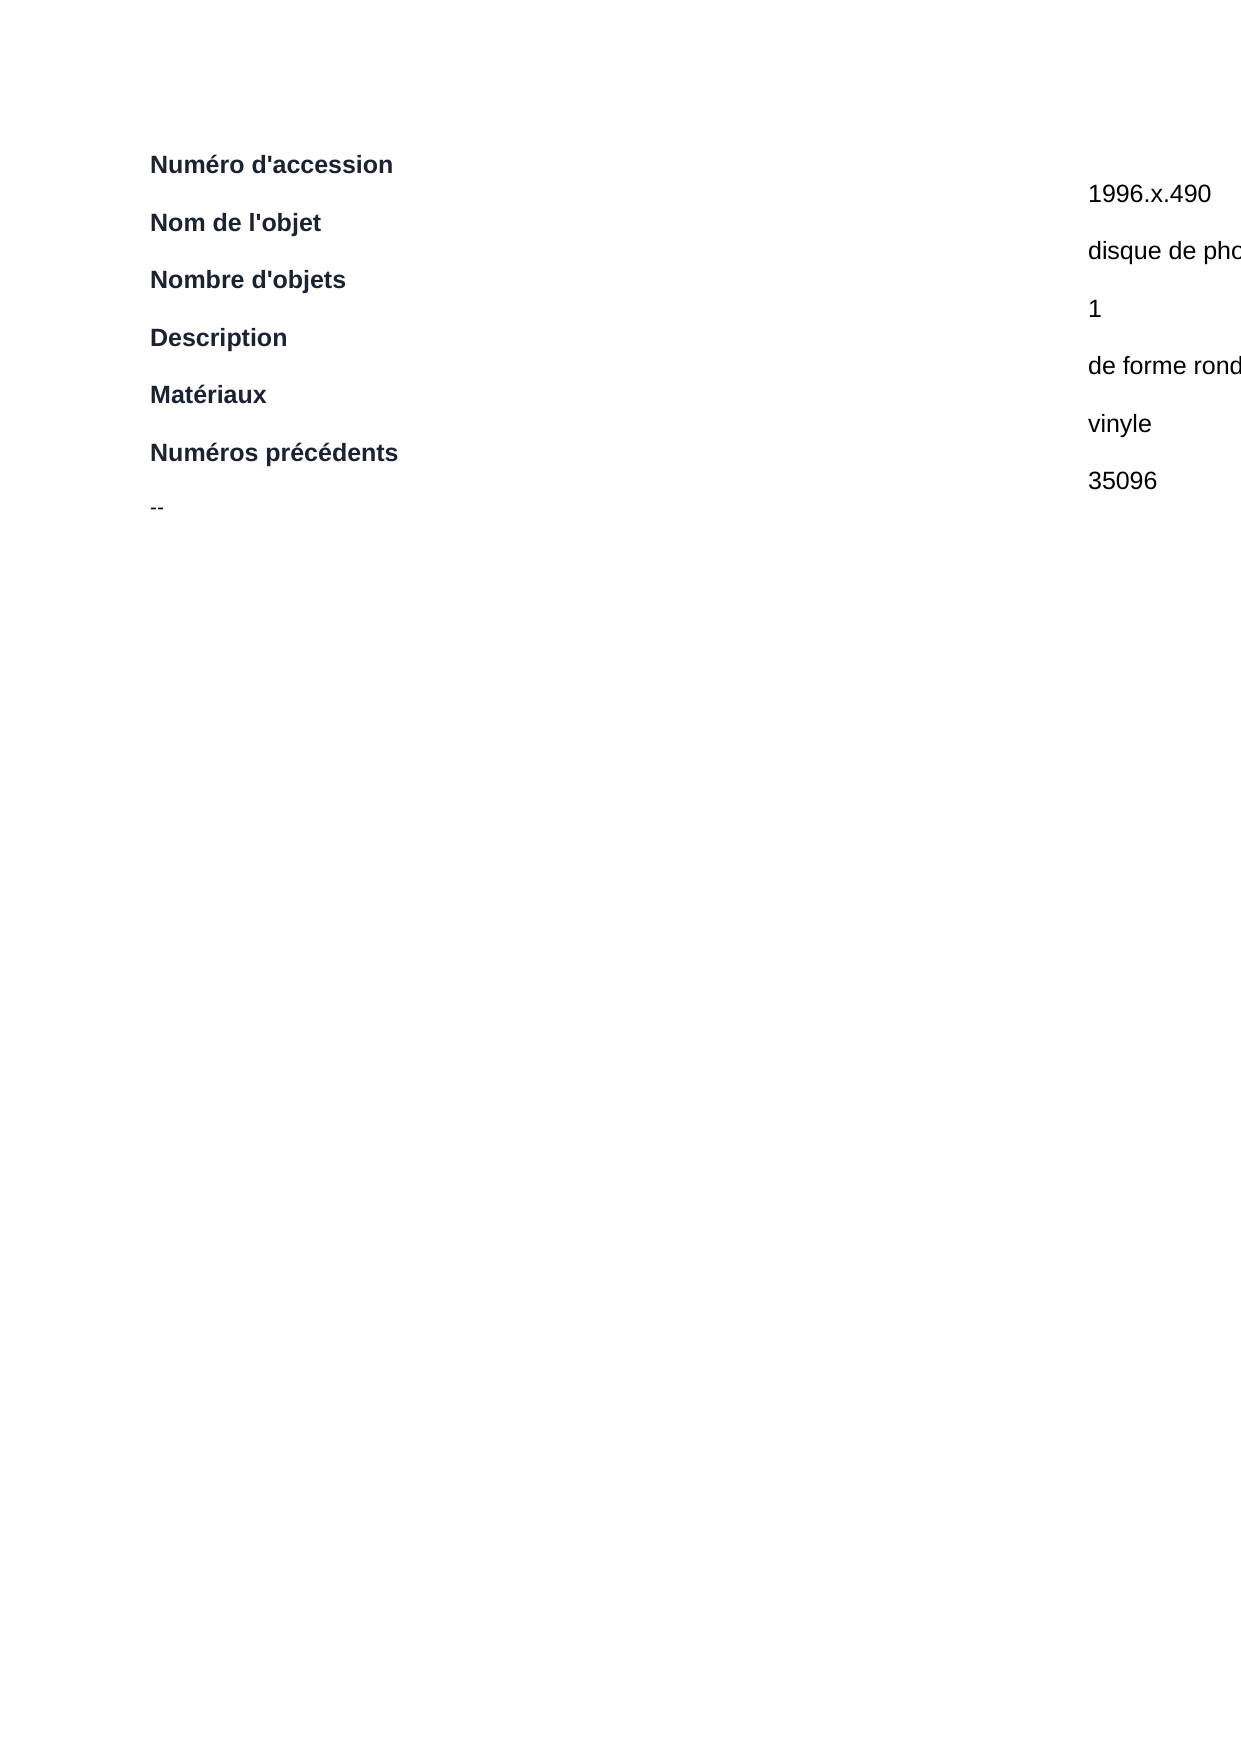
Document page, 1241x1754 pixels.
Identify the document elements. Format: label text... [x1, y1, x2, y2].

text disque de phonographe [1088, 236, 1240, 265]
text Numéros précédents [150, 437, 1090, 466]
text 35096 [1088, 466, 1240, 495]
text -- [150, 495, 1090, 519]
text Description [150, 322, 1090, 351]
text Nom de l'objet [150, 207, 1090, 236]
text 1996.x.490 [1088, 179, 1240, 207]
text 1 [1088, 294, 1240, 322]
text Numéro d'accession [150, 150, 1090, 179]
text Nombre d'objets [150, 265, 1090, 294]
text Matériaux [150, 380, 1090, 409]
text vinyle [1088, 409, 1240, 437]
text de forme ronde et de couleur noire. Etiquette au centre de couleur bleue. Inscriptions. Trou au centre [1088, 351, 1240, 380]
